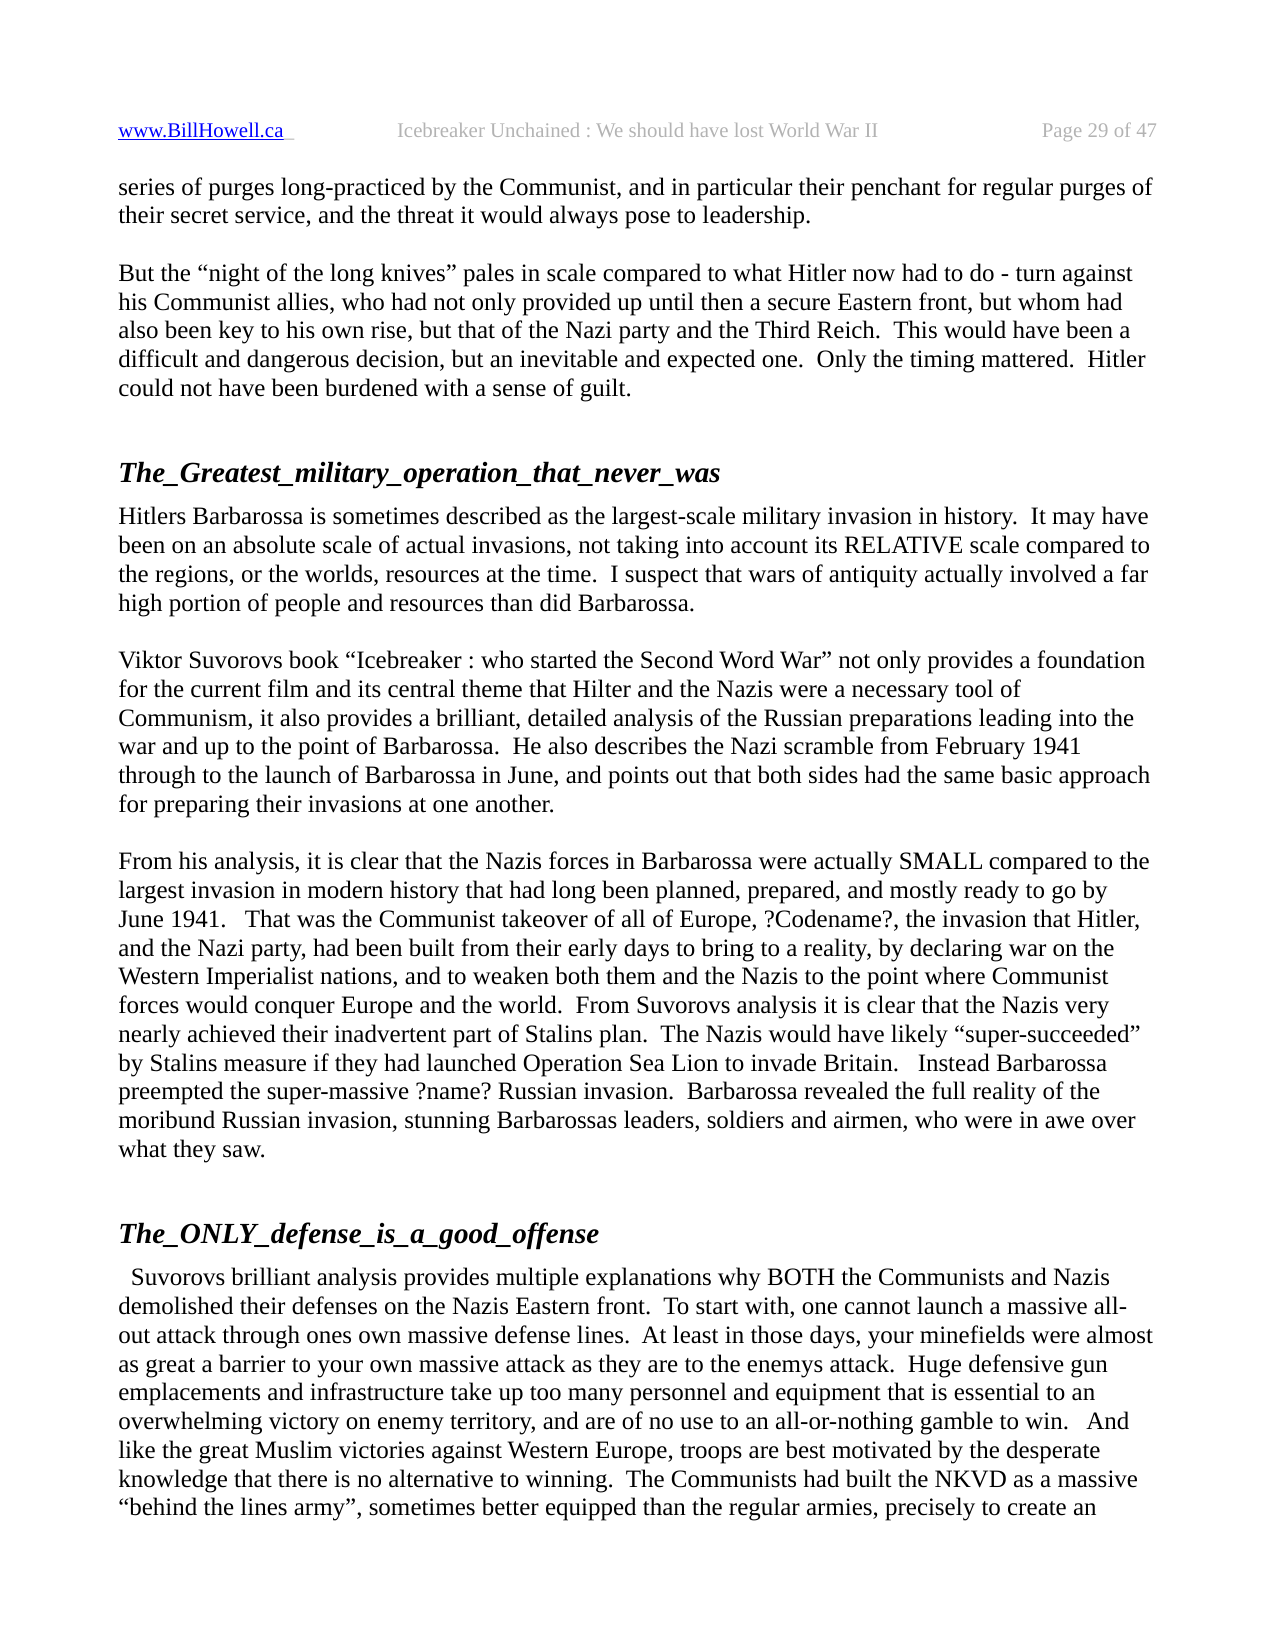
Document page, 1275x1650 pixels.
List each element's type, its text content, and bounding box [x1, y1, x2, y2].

text But the “night of the long knives” pales in scale compared to what Hitler now had to do - turn against his Communist allies, who had not only provided up until then a secure Eastern front, but whom had also been key to his own rise, but that of the Nazi party and the Third Reich. This would have been a difficult and dangerous decision, but an inevitable and expected one. Only the timing mattered. Hitler could not have been burdened with a sense of guilt. [118, 258, 1157, 402]
text Viktor Suvorovs book “Icebreaker : who started the Second Word War” not only provides a foundation for the current film and its central theme that Hilter and the Nazis were a necessary tool of Communism, it also provides a brilliant, detailed analysis of the Russian preparations leading into the war and up to the point of Barbarossa. He also describes the Nazi scramble from February 1941 through to the launch of Barbarossa in June, and points out that both sides had the same basic approach for preparing their invasions at one another. [118, 645, 1157, 818]
subtitle The_ONLY_defense_is_a_good_offense [118, 1216, 1157, 1250]
text series of purges long-practiced by the Communist, and in particular their penchant for regular purges of their secret service, and the threat it would always pose to leadership. [118, 172, 1157, 229]
text Hitlers Barbarossa is sometimes described as the largest-scale military invasion in history. It may have been on an absolute scale of actual invasions, not taking into account its RELATIVE scale compared to the regions, or the worlds, resources at the time. I suspect that wars of antiquity actually involved a far high portion of people and resources than did Barbarossa. [118, 501, 1157, 616]
text Suvorovs brilliant analysis provides multiple explanations why BOTH the Communists and Nazis demolished their defenses on the Nazis Eastern front. To start with, one cannot launch a massive all-out attack through ones own massive defense lines. At least in those days, your minefields were almost as great a barrier to your own massive attack as they are to the enemys attack. Huge defensive gun emplacements and infrastructure take up too many personnel and equipment that is essential to an overwhelming victory on enemy territory, and are of no use to an all-or-nothing gamble to win. And like the great Muslim victories against Western Europe, troops are best motivated by the desperate knowledge that there is no alternative to winning. The Communists had built the NKVD as a massive “behind the lines army”, sometimes better equipped than the regular armies, precisely to create an [118, 1262, 1157, 1521]
subtitle The_Greatest_military_operation_that_never_was [118, 455, 1157, 489]
text From his analysis, it is clear that the Nazis forces in Barbarossa were actually SMALL compared to the largest invasion in modern history that had long been planned, prepared, and mostly ready to go by June 1941. That was the Communist takeover of all of Europe, ?Codename?, the invasion that Hitler, and the Nazi party, had been built from their early days to bring to a reality, by declaring war on the Western Imperialist nations, and to weaken both them and the Nazis to the point where Communist forces would conquer Europe and the world. From Suvorovs analysis it is clear that the Nazis very nearly achieved their inadvertent part of Stalins plan. The Nazis would have likely “super-succeeded” by Stalins measure if they had launched Operation Sea Lion to invade Britain. Instead Barbarossa preempted the super-massive ?name? Russian invasion. Barbarossa revealed the full reality of the moribund Russian invasion, stunning Barbarossas leaders, soldiers and airmen, who were in awe over what they saw. [118, 846, 1157, 1163]
